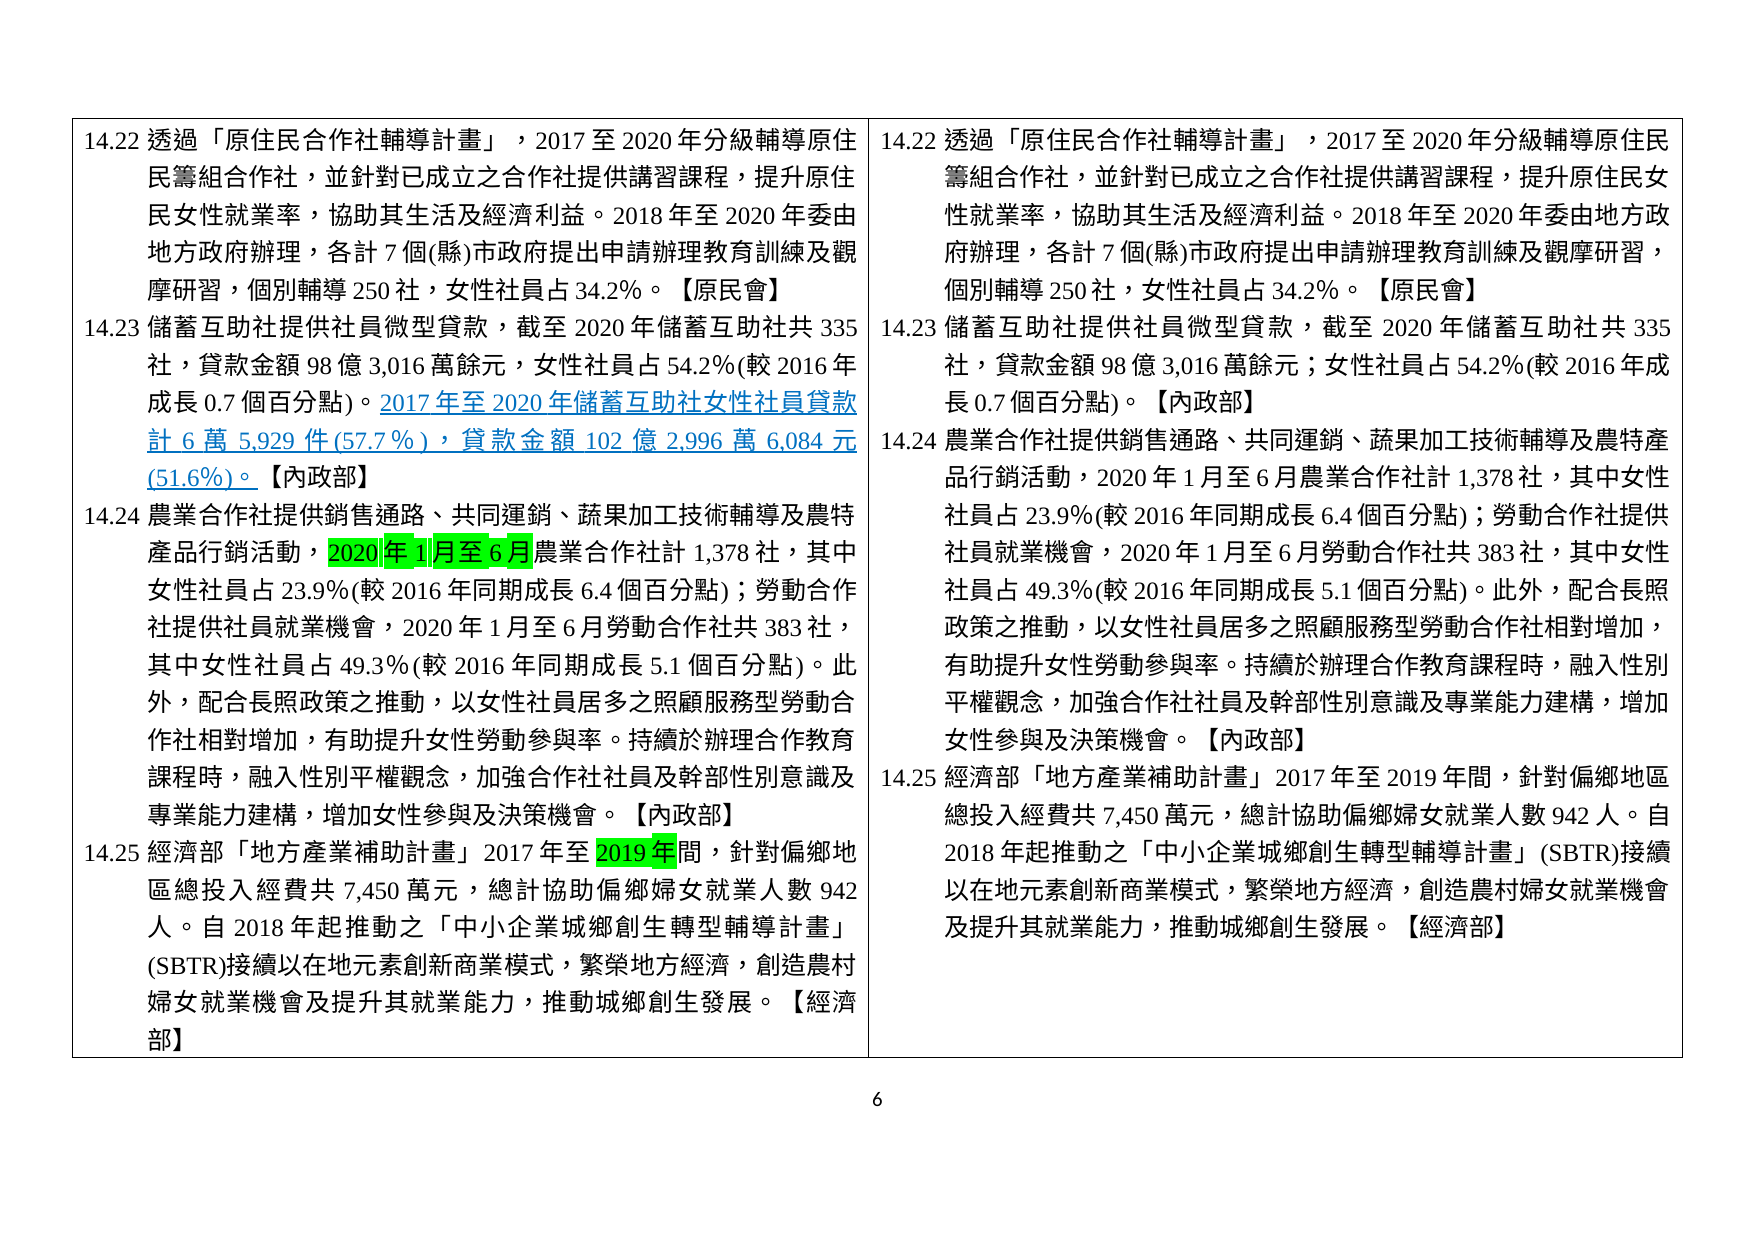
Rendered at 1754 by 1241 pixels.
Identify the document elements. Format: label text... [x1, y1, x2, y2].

table_cell 為提為提升偏鄉及農村婦女之決策地位、經濟、健康、教育權及社會保障，推行促進農村婦女參與決策、產銷及技術培力方案、協助組成合作社等政策。此外，建構偏鄉地區醫療保健、教育措施與基礎建設，提升偏鄉及農村婦女之生活品質。 平權意識、參與決策及社區活動 農業就業人口 2019年臺灣地區農業就業人口55.9萬人，其中女性13.9萬人占24.9％，較2016年減少2.4個百分點；2020年我國女性持有農業用地之人數比率，由2017年31.5％逐年增至2020年32.6％，主要係因教育與性別平權觀念日漸開放，女性在經濟及繼承權等各方面均有所提升。【農委會、內政部】 促進女性參與農業決策 各農民團體參與會員資格無性別限制，然《農會法》及其施行細則規定，農會會員每戶以1人為限，傳統上大都習慣男主外，由家中男性代表加入，因此，女性參與機會受到侷限，故女性申請加入農會人數相對較少；針對農會會員每戶以1人為限之修法案，經2019年召開會議調查，178家農會仍建議維持現行規定。【農委會】 《農會法》修法前，為鼓勵女性農民加入農會，現階段藉由鼓勵、獎勵措施、規劃領導統御的課程來促進農會決策階層女性比率的提升，鼓勵優秀的女性參選，女性會員比例由2016年32.5％至2020年33.4％，呈逐步提升趨勢。【農委會】 農會選任人員每4年改選，截至2020年底基層農會會員女性比率由4年前32.5％提升至33.4％，農事小組組長女性比率由7.6％提升至9.4％，會員代表女性比率由5.6％提升至7.1％，理事女性比率由2.9％提升至3.5％，監事女性比率由2.6％提升至3.5％。【農委會】 2017年至2020年女性漁會會員已達50％，各級漁會選任人員女性總比例由8.0％提升至9.2％，其中會員代表由9.1％提升至11.1％，惟理監事由5.0％降低至4.7％，另漁會聘任女性總幹事比例由30.0％降低至22.5％。將持續宣導鼓勵女性參與漁會公共事務。【農委會】 另《農田水利法》自2020年10月1日起施行，不再舉辦農田水利會會長、會務委員選舉，各農田水利會改制為農田水利管理處，屬公務機關。農田水利會改制為公務機關後，農田水利署決策層級共4人，女性1人，占25％。【農委會】 鼓勵農會任用女性員工為主管，參與農業推廣與農業發展之重要工作，2020年女性員工已占60.5％，較2016年增加0.6個百分點，2020年女性主管占53.5％，較2016年增加5.5個百分點，2020年女性總幹事21.7％，較2015年增加6.5個百分點。【農委會】 以經費補助之誘因，加速實現女性於農漁會參與決策之比例。如「農業推廣教育設施補助計畫研提及補助要點」優先補助女性選任人員比例較高之農會，截至2020年底，專案同意補助120家農會整建農業推廣教育設施，其中有38家農會係女性總幹事，已占31.7％，受補助農會計有657位女性選任人員；修正「漁業產銷班漁事推廣補助計畫」，優先補助班長為女性或女性班員比例達50％以上之漁業產銷班。2017年至2020年計有59班班長為女性或女性班員比例達50％以上之產銷班申請補助，59班全數獲得補助；2019年修訂「漁會考核辦法」，將漁會聘任女性擔任總幹事、漁會女性選任人員達一定比例、人數較上屆次增加等，列入考核加分項目。【農委會】 2015年從事農牧業之農牧戶其農牧業經營管理者72萬人，其中農家女性參與農業工作及決策者15.1萬人(占20.9％)，較2010年19.0％增加1.9個百分點。【農委會】 有關促進原住民女性參與請參見7.17。 生計、財產及經濟機會 知識培力及技術培訓 為促進青年返回漁村投入漁業生產，扶植新世代漁業經營者，補助成立漁業青年聯誼會，邀集資深漁民及跨領域專家學者辦理座談會，分享國內外漁業資訊、加工、行銷、智慧養殖等新知，補助生產加工設備，穩定返鄉青年經營成效，截至2020年底計有27位女漁青加入聯誼會。賡續鼓勵女漁青加入產銷班，並透過產銷班補助方式獎勵推舉女青擔任班長，從中學習領導管理經營相關專業能力，從基層組織培養女青成為未來漁會決策人員。【農委會】 於農民學院建置109門線上學習課程，可依據學員之需求補充農業知識，並於2020年開始規劃整合平台，達成遠距教學與實體課程混成同步實施之目的，減少農民旅途奔波之辛勞及風險，並可擴大授課對象，課程無時間與區域限制，亦可重複觀看學習，帶動農業學習擴散效益。數位平台預計2021年可完成上線，讓農業的教育訓練方式更為多元。【農委會】 為鼓勵農村婦女學習農業技術，提升自我及促進農村經濟發展，自2017年起於農民學院試辦婦女保障名額專班；2019年錄取女性141人(52.4％)；2020年辦理婦女優先班8梯次結訓230人次，有效提升農村婦女受訓權益。【農委會】 智慧農業科技創新成果開發供女性農民操作及使用的技術或系統，預估成效每年節省總工時超過2,000小時。【農委會】 為協助青年返鄉從農，針對從農遭遇門檻規劃完整輔導體系，並導入農業創新思維，有效提升農業經濟產值，推動「新農民培育計畫」目標每年培育3,000人，相關輔導措施包含：遴選百大青農為學習標竿累計589位百大青農、建置在地青農交流平臺計5,452位青農，設置農民學院，整合農委會試驗改良場所專業優勢，提供入門、初階、進階及高階系統化課程、辦理農場見習，提供農場生產經營管理實務能力、開辦農業公費專班，推動獎勵高中生從農方案，建置「青年農民輔導平臺」，提供一站式查詢服務，其中新農民女性(含新住民)約占25~30％。【農委會】 為推動原住民族文化技藝傳承及產業發展，透過原住民族技藝研習中心提供原住民族文化創意產業、休閒產業及農產業等技藝研習訓練課程。2017年至2020年辦理原住民族職業訓練培訓2,670人次，女性比率占60.5％。【原民會】 「臺灣原住民族精實創業輔導計畫」，提供族人創業知識技能訓練，活化原住民族傳統智慧及特色文化，並透過專業顧問輔導團隊，提升創業輔導品質。2017年至2020年共輔導599人，每年輔導女性比率為42.9％至54.1％。【原民會】 2017年至2020年補助具客家特色之產業活動，提供女性參與各式研習課程，包含客家特色相關之產業輔導、人才培育(包含客語遊程導覽、產品故事解說、客語服務等)、觀摩及研習等計畫。2020年計培育各類人才1,258人(女性占729人)，相較於2017年1,041人(女性占604人)，女性人數增加125人，女性人數成長率為20.7％。【客委會】 結合民間團體執行「多元就業開發方案」2017年至2020年於偏遠地區計協助4,685人就業，以女性3,423人占多數(占73％)。【勞動部】 鼓勵女性參與產銷班 鼓勵漁村住民籌組產銷組織，2017年至2020年共補助4,636萬2,000元，現已籌組291班產銷班，班員4,073人。女性班員人數由2017年722人(占19.2％)增至2020年800人(占19.6％)，女性班長由29人(占10.6％)增至38人(占13.1％)。【農委會】 畜禽產業產銷班部分，現有400班，共5,621人，2017年至2020年女性班員比率由9.5％提升至9.7％；其中產銷班班長為女性者，由2016年3.7％提升至2020年4.5％。【農委會】 協助女性自組合作社之方案 透過「原住民合作社輔導計畫」，2017至2020年分級輔導原住民籌組合作社，並針對已成立之合作社提供講習課程，提升原住民女性就業率，協助其生活及經濟利益。2018年至2020年委由地方政府辦理，各計7個(縣)市政府提出申請辦理教育訓練及觀摩研習，個別輔導250社，女性社員占34.2％。【原民會】 儲蓄互助社提供社員微型貸款，截至2020年儲蓄互助社共335社，貸款金額98億3,016萬餘元，女性社員占54.2％(較2016年成長0.7個百分點)。2017年至2020年儲蓄互助社女性社員貸款計6萬5,929件(57.7％)，貸款金額102億2,996萬6,084元(51.6％)。【內政部】 農業合作社提供銷售通路、共同運銷、蔬果加工技術輔導及農特產品行銷活動，2020年1月至6月農業合作社計1,378社，其中女性社員占23.9％(較2016年同期成長6.4個百分點)；勞動合作社提供社員就業機會，2020年1月至6月勞動合作社共383社，其中女性社員占49.3％(較2016年同期成長5.1個百分點)。此外，配合長照政策之推動，以女性社員居多之照顧服務型勞動合作社相對增加，有助提升女性勞動參與率。持續於辦理合作教育課程時，融入性別平權觀念，加強合作社社員及幹部性別意識及專業能力建構，增加女性參與及決策機會。【內政部】 經濟部「地方產業補助計畫」2017年至2019年間，針對偏鄉地區總投入經費共7,450萬元，總計協助偏鄉婦女就業人數942人。自2018年起推動之「中小企業城鄉創生轉型輔導計畫」(SBTR)接續以在地元素創新商業模式，繁榮地方經濟，創造農村婦女就業機會及提升其就業能力，推動城鄉創生發展。【經濟部】 健康及教育方案 保障偏鄉及農村婦女取得醫療資源 針對資源缺乏之部落，2020年補助15個地方政府設置433站部落文化健康站，培植在地族人擔任照服員計1,176人(女性1105人占94％)，服務原住民族長者1萬3,853人(女性9,143人占66％)，提供原住民族地區及都會原住民族聚落可近性、連續性及具文化性之專業照顧服務。【原民會】 為促進原住民族健康平等，增進原鄉婦幼醫療照護服務資源，2018年推動「原鄉健康平等改善策略十大行動計畫」之原鄉高風險孕產婦之管理、在地醫事人員養成計畫之執行成效：包括截至2020年已培育在地養成原住民籍醫事人員631名(含310名醫師、75名牙醫師、護理人員186名及其他醫事人員60名)，其中婦產科專科醫師(含訓練中)計13名及助產師（士）155名，留任比率約7成；計畫試辦區域之高風險孕產婦至少4次產前檢查利用率由87.4％提升至96.2％。【衛福部】 14.28 2017至2019年全國成人預防保健服務使用情形(含原住民族及身心障礙者)性別統計(表14-1)。【衛福部】(原14.28併入12.8) 14.29 2019年全體國民平均壽命約80.86歲(男性77.69歲，女性84.23歲)，原住民全體平均壽命約73.1歲(男性68.73歲，女性77.45歲)，原住民族平均餘命與全國之差距已由2017年之8.17歲縮小至2019年為7.76歲(男性8.96歲，女性6.78歲)。【衛福部】(原14.29依書面意見移到12.35) 保障偏鄉及農村婦女取得醫療資源 衛生福利部原住民族及離島地區醫事人員養成計畫主要培育原住民籍屬及離島籍屬之醫事公費生，並依考生之甄審成績及興趣志願為錄取依據，並無性別限制。至2020年已培育1,192名公費醫事人員(西醫師637名、牙醫師133名及其他醫事人員422名)，較2016年增加培育243名公費生。【衛福部】(原14.30) 為提升原郷離島地區醫療照護服務品質，增進醫療照護資源佈建設置，以促進原鄉民眾可近性獲得適切醫療照護服務，2020年補助原鄉離島地區衛生所(室)設備更新76件及工程補助10案，2020年設置73處部落社區健康營造中心以傳播健康議題識能，並辦理家庭健康關懷，協助健康照護需求或異常轉介，建立在地人服務在地人供需模式；補助孕婦至醫療機構進行產檢及生產之交通費，減輕孕婦產檢之交通上經濟障礙，增列就醫對象無須透過轉診程序即視同轉診並給予補助的條件，使申請條件更符合實益及實務上之需求。截至2020年底，原住民族地區共補助1,379萬4,626元，計1萬7,796人次。【衛福部】(原14.31) 偏鄉及農村地區教育資源、福利資源 為回應原住民族地區幼兒托育需求，發揮部落照顧之精神，原民會前已補助設立登記完成之社區互助式教保服務中心營運相關費用，保障女性就業及幼兒受教權利，截至2020年底共補助8處社區(部落)互助式教保服務中心。2017年至2020年僱用女性教保服務人員共計48人次，受益學童計716人次。【原民會、教育部】(原14.32) 為提升原住民族基本生活安全維護及提升資訊取得與知的權利，截至2020年底，補助各地方政府設置63處原住民族家庭服務中心，提供個案服務計6,700人次，其中服務女性3,697人次(55.2％)相較2017年之57.8％降低2.6％。【原民會】(原14.33) 2016年起原民會於各部落圖書資訊站辦理女性專班，培訓部落女性使用數位科技。建立原住民族部落大學，提供原住民族語文教育、產業經營教育、社會教育、人權教育、健康促進與照護等學程，2017年至2020年結業女性學員占72.1％【原民會】(原14.34) 持續辦理偏遠地區學生就學權益保障相關計畫專案，並於2019年發布「教育部補助偏遠地區學校及非山非市學校教育經費作業要點」，除既有之偏遠地區學校教育措施外，新增補助505所偏遠地區等改善充實設施、設備或教學設備、教材、教具及學生就學所需費用經費計8億4,454萬7,861元；2020年度再補助508校8億1,783萬9,398元，累積補助經費計16億6,238萬7,259元。【教育部】(原14.35) 為協助農漁民子女順利就讀高中職及大專院校，提供農漁民子女助學金，2017至2020年累計發放38億4,963萬2,000元；協助39萬6,214人次農漁民子女就讀高中職及大專校院，受益女性22萬7,045人次，占57.3％。【農委會】(原14.36) 教育部「偏鄉數位應用推動計畫」擴散偏鄉民眾資通訊近用、生活應用與學習，受益對象為臺灣數位發展程度較緩慢之3至5級區域民眾，包括中高齡、原住民、新住民、身心障礙者、低收入戶等需高度關懷之族群，並針對偏鄉婦女數位學習需求，進行課程設計與規劃，透過與時俱進的學習內容，提升偏鄉婦女數位應用能力。2017年至2020年，總計開設713班婦女專班12,029位婦女參與相關課程學習，婦女參與數位機會中心課程比例達73.1％。該計畫網站已取得無障礙網站2.0標章，以利身心障礙人士取得本計畫服務訊息及成果，數位機會中心設置於偏遠鄉鎮，便利民眾就近參與課程及使用資訊設備，2017年至2020年期間計556位身心障礙民眾參與數位機會中心資訊課程。【教育部】(原14.37) 確保女性參與災害風險減輕和氣候變遷之政策和行動計畫 2017年至2020年民防人員女性比率自3.9％提升至5.1％、義勇消防人員女性比率自22.1％提升至26％，防災士之女性比率自2018年31.8％提升至2020年38.4％，均呈現逐年增加趨勢。【內政部】(原14.38) 訂定「災害防救基本計畫(2018-2023)」，並參考聯合國「仙台減災綱領(2015-2030)」研訂災害防救基本方針與對策，明定「地方政府應考量婦女之災害防救特殊需求，針對可能發生災害之場所、社區、避難路線、避難收容處所進行檢視及予以強化，並配合地方政府整體防災工作，妥善規劃各項災害預警措施，以提升婦女之安全保障」；另以專章敘明「研擬性別平等議題納入災害防救計畫」為災害防救計畫修訂重點，於災害防救政策強化「加強女性在防救災與重建等領域能力建構與決策參與」、「將性別觀點納入攸關災害預防、風險評估、災害應變與災後重建等工作的實施方針中」等。其中「強化農村及原住民族女性參與」亦為重要推動重點，該基本計畫研訂過程亦將依行政程序諮詢或邀請婦女及其代表組織參與提供意見，以確保考量婦女之災害防救特殊需求。【行政院災防辦】(原14.39) [73, 119, 868, 1057]
table_cell 為提為提升偏鄉及農村婦女之決策地位、經濟、健康、教育權及社會保障，推行促進農村婦女參與決策、產銷及技術培力方案、協助組成合作社等政策。此外，建構偏鄉地區醫療保健、教育措施與基礎建設，提升偏鄉及農村婦女之生活品質。 平權意識、參與決策及社區活動 農業就業人口 2019年臺灣地區農業就業人口55.9萬人，其中女性13.9萬人占24.9％，較2016年減少2.4個百分點；2020年我國女性持有農業用地之人數比率，由2017年31.5％逐年增至2020年32.6％，主要係因教育與性別平權觀念日漸開放，女性在經濟及繼承權等各方面均有所提升。【農委會、內政部】 促進女性參與農業決策 各農民團體參與會員資格無性別限制，然《農會法》及其施行細則規定，農會會員每戶以1人為限，傳統上大都習慣男主外，由家中男性代表加入，因此，女性參與機會受到侷限，故女性申請加入農會人數相對較少；針對農會會員每戶以1人為限之修法案，經2019年召開會議調查，178家農會仍建議維持現行規定。【農委會】 《農會法》修法前，為鼓勵女性農民加入農會，現階段藉由鼓勵、獎勵措施、規劃領導統御的課程來促進農會決策階層女性比率的提升，鼓勵優秀的女性參選，女性會員比例由2016年32.5％至2020年33.4％，呈逐步提升趨勢。【農委會】 農會選任人員每4年改選，截至2020年底基層農會會員女性比率由4年前32.5％提升至33.4％，農事小組組長女性比率由7.6％提升至9.4％，會員代表女性比率由5.6％提升至7.1％，理事女性比率由2.9％提升至3.5％，監事女性比率由2.6％提升至3.5％。【農委會】 2017年至2020年，女性漁會會員已達50％，各級漁會選任人員女性總比例由8.0％提升至9.2％，其中會員代表由9.1％提升至11.1％，惟理監事由5.0％降低至4.7％，另漁會聘任女性總幹事比例由30.0％降低至22.5％。將持續宣導鼓勵女性參與漁會公共事務。【農委會】 另《農田水利法》自2020年10月1日起施行，不再舉辦農田水利會會長、會務委員選舉，各農田水利會改制為農田水利管理處，屬公務機關。農田水利會改制為公務機關後，農田水利署決策層級共4人，女性1人(占25％)。【農委會】 鼓勵農會任用女性員工為主管，參與農業推廣與農業發展之重要工作，2020年女性員工已占60.5％，較2016年增加0.6個百分點，2020年女性主管占53.5％，較2016年增加5.5個百分點，2020年女性總幹事21.7％，較2015年增加6.5個百分點。【農委會】 以經費補助之誘因，加速實現女性於農漁會參與決策之比例。如「農業推廣教育設施補助計畫研提及補助要點」優先補助女性選任人員比例較高之農會，截至2020年底，專案同意補助120家農會整建農業推廣教育設施，其中有38家農會係女性總幹事，已占31.7％，受補助農會計有657位女性選任人員；修正「漁業產銷班漁事推廣補助計畫」，優先補助班長為女性或女性班員比例達50％以上之漁業產銷班。2017年至2020年計有59班班長為女性或女性班員比例達50％以上之產銷班申請補助，59班全數獲得補助；2019年修訂「漁會考核辦法」，將漁會聘任女性擔任總幹事、漁會女性選任人員達一定比例、人數較上屆次增加等，列入考核加分項目。【農委會】 2015年從事農牧業之農牧戶其農牧業經營管理者72萬人，其中農家女性參與農業工作及決策者15.1萬人(占20.9％)，較2010年19.0％增加1.9個百分點。【農委會】 有關促進原住民女性參與請參見7.16。 生計、財產及經濟機會 知識培力及技術培訓 為促進青年返回漁村投入漁業生產，扶植新世代漁業經營者，補助成立漁業青年聯誼會，邀集資深漁民及跨領域專家學者辦理座談會，分享國內外漁業資訊、加工、行銷、智慧養殖等新知，補助生產加工設備，穩定返鄉青年經營成效，截至2020年底計有27位女漁青加入聯誼會。賡續鼓勵女漁青加入產銷班，並透過產銷班補助方式獎勵推舉女青擔任班長，從中學習領導管理經營相關專業能力，從基層組織培養女青成為未來漁會決策人員。【農委會】 於農民學院建置109門線上學習課程，可依據學員之需求補充農業知識，並於2020年開始規劃整合平台，達成遠距教學與實體課程混成同步實施之目的，減少農民旅途奔波之辛勞及風險，並可擴大授課對象，課程無時間與區域限制，亦可重複觀看學習，帶動農業學習擴散效益。數位平台預計2021年可完成上線，讓農業的教育訓練方式更為多元。【農委會】 為鼓勵農村婦女學習農業技術，提升自我及促進農村經濟發展，自2017年起於農民學院試辦婦女保障名額專班；2019年錄取女性141人(52.4％)；2020年辦理婦女優先班8梯次結訓230人次，有效提升農村婦女受訓權益。【農委會】 智慧農業科技創新成果開發供女性農民操作及使用的技術或系統，預估成效每年節省總工時超過2,000小時。【農委會】 為協助青年返鄉從農，針對從農遭遇門檻規劃完整輔導體系，並導入農業創新思維，有效提升農業經濟產值，推動「新農民培育計畫」目標每年培育3,000人，相關輔導措施包含：遴選百大青農為學習標竿累計589位百大青農、建置在地青農交流平臺計5,452位青農，設置農民學院，整合農委會試驗改良場所專業優勢，提供入門、初階、進階及高階系統化課程、辦理農場見習，提供農場生產經營管理實務能力、開辦農業公費專班，推動獎勵高中生從農方案，建置「青年農民輔導平臺」，提供一站式查詢服務，其中新農民女性(含新住民)約占25~30％。【農委會】 為推動原住民族文化技藝傳承及產業發展，透過原住民族技藝研習中心提供原住民族文化創意產業、休閒產業及農產業等技藝研習訓練課程。2017年至2020年辦理原住民族職業訓練培訓2,670人次，女性比率占60.5％。【原民會】 「臺灣原住民族精實創業輔導計畫」，提供族人創業知識技能訓練，活化原住民族傳統智慧及特色文化，並透過專業顧問輔導團隊，提升創業輔導品質。2017年至2020年共輔導599人，每年輔導女性比率為42.9％至54.1％。【原民會】 2017年至2020年補助具客家特色之產業活動，提供女性參與各式研習課程，包含客家特色相關之產業輔導、人才培育(包含客語遊程導覽、產品故事解說、客語服務等)、觀摩及研習等計畫。2020年計培育各類人才1,258人(女性占729人)，相較於2017年1,041人(女性占604人)，女性人數增加125人，女性人數成長率為20.7％。【客委會】 結合民間團體執行「多元就業開發方案」2017年至2020年於偏遠地區計協助4,685人就業，以女性3,423人占多數(占73％)。【勞動部】 鼓勵女性參與產銷班 鼓勵漁村住民籌組產銷組織，2017年至2020年共補助4,636萬2,000元，現已籌組291班產銷班，班員4,073人。女性班員人數由2017年722人(占19.2％)增至2020年800人(占19.6％)，女性班長由29人(占10.6％)增至38人(占13.1％)。【農委會】 畜禽產業產銷班部分，現有400班，共5,621人，2017年至2020年女性班員比率由9.5％提升至9.7％；其中產銷班班長為女性者，由2016年3.7％提升至2020年4.5％。【農委會】 協助女性自組合作社之方案 透過「原住民合作社輔導計畫」，2017至2020年分級輔導原住民籌組合作社，並針對已成立之合作社提供講習課程，提升原住民女性就業率，協助其生活及經濟利益。2018年至2020年委由地方政府辦理，各計7個(縣)市政府提出申請辦理教育訓練及觀摩研習，個別輔導250社，女性社員占34.2％。【原民會】 儲蓄互助社提供社員微型貸款，截至2020年儲蓄互助社共335社，貸款金額98億3,016萬餘元；女性社員占54.2％(較2016年成長0.7個百分點)。【內政部】 農業合作社提供銷售通路、共同運銷、蔬果加工技術輔導及農特產品行銷活動，2020年1月至6月農業合作社計1,378社，其中女性社員占23.9％(較2016年同期成長6.4個百分點)；勞動合作社提供社員就業機會，2020年1月至6月勞動合作社共383社，其中女性社員占49.3％(較2016年同期成長5.1個百分點)。此外，配合長照政策之推動，以女性社員居多之照顧服務型勞動合作社相對增加，有助提升女性勞動參與率。持續於辦理合作教育課程時，融入性別平權觀念，加強合作社社員及幹部性別意識及專業能力建構，增加女性參與及決策機會。【內政部】 經濟部「地方產業補助計畫」2017年至2019年間，針對偏鄉地區總投入經費共7,450萬元，總計協助偏鄉婦女就業人數942人。自2018年起推動之「中小企業城鄉創生轉型輔導計畫」(SBTR)接續以在地元素創新商業模式，繁榮地方經濟，創造農村婦女就業機會及提升其就業能力，推動城鄉創生發展。【經濟部】 健康及教育方案 偏鄉及農村婦女保健服務 針對資源缺乏之部落，2020年補助15個地方政府設置433站部落文化健康站，培植在地族人擔任照服員計1,176人(女性1105人占94％)，服務原住民族長者1萬3,853人(女性9,143人占66％)，提供原住民族地區及都會原住民族聚落可近性、連續性及具文化性之專業照顧服務。【原民會】 為促進原住民族健康平等，2018年推動「原鄉健康不平等改善策略行動計畫」，包含在地醫事人員養成、部落健康營造、原鄉醫療資源提升、高風險孕產婦健康管理、菸酒檳及事故傷害防制、三高及消化系癌症防治、結核病主動發現等計畫，目前試辦初步成果：截至2020年養成公費生增額培育，醫學系每年30名、牙醫學系每年24人，留任比率達7成；已培育原住民族籍養成醫事人員631名，原鄉每萬人口醫師數由16.1人提升至22人；原住民族地區共設置53處部落健康營造中心，家庭關懷累計約4萬1,100人、電話防疫關懷約計2萬3,237人；計畫試辦區域之高風險孕產婦至少4次產前檢查利用率由87.4％提升至96.2％、事故傷害死亡率由56.5％降至43.4％；消化癌症防治之整體幽門桿菌陽性接受除菌治療者之除菌率由78％提升至82％；原住民結核病主動篩檢率其35歲至64歲山地原民由49％增至53％，65歲以上則由40％增至55％。【衛福部】 2017至2019年成人預防保健服務人數、性別利用率分別及原住民使用情形(表14-1)。【衛福部】 2019年全體國民平均壽命約80.86歲(男性77.69歲，女性84.23歲)，原住民全體平均壽命約73.1歲(男性68.73歲，女性77.45歲)，原住民族平均餘命與全國之差距已由106年之8.17歲縮小至2019年為7.76歲(男性8.96歲，女性6.78歲)。【衛福部】 保障偏鄉及農村婦女取得醫療資源 衛生福利部原住民族及離島地區醫事人員養成計畫主要培育原住民籍屬及離島籍屬之醫事公費生，並依考生之甄審成績及興趣志願為錄取依據，並無性別限制。至2020年已培育1,192名公費醫事人員(西醫師637名、牙醫師133名及其他醫事人員422名)，較2016年增加培育243名公費生。【衛福部】 為提升原郷離島地區醫療照護服務品質，增進醫療照護資源佈建設置，以促進原鄉民眾可近性獲得適切醫療照護服務，2020年補助原鄉離島地區衛生所(室)設備更新76件及工程補助10案，2020年設置73處部落社區健康營造中心以傳播健康議題識能，並辦理家庭健康關懷，協助健康照護需求或異常轉介，建立在地人服務在地人供需模式；補助孕婦至醫療機構進行產檢及生產之交通費，減輕孕婦產檢之交通上經濟障礙，增列就醫對象無須透過轉診程序即視同轉診並給予補助的條件，使申請條件更符合實益及實務上之需求。截至2020年底，原住民族地區共補助1,379萬4,626元，計1萬7,796人次。【衛福部】 偏鄉及農村地區教育資源、福利資源 為回應原住民族地區幼兒托育需求，發揮部落照顧之精神，原民會前已補助設立登記完成之社區互助式教保服務中心營運相關費用，保障女性就業及幼兒受教權利，截至2020年底共補助8處社區(部落)互助式教保服務中心。2017年至2020年僱用女性教保服務人員共計48人次，受益學童計716人次。【原民會、教育部】 為提升原住民族基本生活安全維護及提升資訊取得與知的權利，截至2020年底，補助各地方政府設置63處原住民族家庭服務中心，提供個案服務計6,700人次，其中服務女性3,697人次(55.2％)相較2017年之57.8％降低2.6％。【原民會】 2016年起原民會於各部落圖書資訊站辦理女性專班，培訓部落女性使用數位科技。建立原住民族部落大學，提供原住民族語文教育、產業經營教育、社會教育、人權教育、健康促進與照護等學程，2017年至2020年結業女性學員占72.1％【原民會】 持續辦理偏遠地區學生就學權益保障相關計畫專案，並於2019年發布「教育部補助偏遠地區學校及非山非市學校教育經費作業要點」，除既有之偏遠地區學校教育措施外，新增補助505所偏遠地區等改善充實設施、設備或教學設備、教材、教具及學生就學所需費用經費計8億4,454萬7,861元；2020年度再補助508校8億1,783萬9,398元，累積補助經費計16億6,238萬7,259元。【教育部】 為協助農漁民子女順利就讀高中職及大專院校，提供農漁民子女助學金，2017至2020年累計發放38億4,963萬2,000元；協助39萬6,214人次農漁民子女就讀高中職及大專校院，受益女性22萬7,045人次(占57.3％)。【農委會】 教育部「偏鄉數位應用推動計畫」擴散偏鄉民眾資通訊近用、生活應用與學習，受益對象為臺灣數位發展程度較緩慢之3至5級區域民眾，包括中高齡、原住民、新住民、身心障礙者、低收入戶等需高度關懷之族群，並針對偏鄉婦女數位學習需求，進行課程設計與規劃，透過與時俱進的學習內容，提升偏鄉婦女數位應用能力。2017年至2020年，總計開設713班婦女專班12,029位婦女參與相關課程學習，婦女參與數位機會中心課程比例達73.1％。【教育部】 確保女性參與災害風險減輕和氣候變遷之政策和行動計畫 2017年至2020年民防人員女性比率自3.9％提升至5.1％、義勇消防人員女性比率自22.1％提升至26％，防災士之女性比率自2018年31.8％提升至2020年38.4％，均呈現逐年增加趨勢。【內政部】 訂定「災害防救基本計畫（2018-2023）」，並參考聯合國「仙台減災綱領（2015-2030）」研訂災害防救基本方針與對策，明定「地方政府應考量婦女之災害防救特殊需求，針對可能發生災害之場所、社區、避難路線、避難收容處所進行檢視及予以強化，並配合地方政府整體防災工作，妥善規劃各項災害預警措施，以提升婦女之安全保障」；另以專章敘明「研擬性別平等議題納入災害防救計畫」為災害防救計畫修訂重點，於災害防救政策強化「加強女性在防救災與重建等領域能力建構與決策參與」、「將性別觀點納入攸關災害預防、風險評估、災害應變與災後重建等工作的實施方針中」等。其中「強化農村及原住民族女性參與」亦為重要推動重點，該基本計畫研訂過程亦將依行政程序諮詢或邀請婦女及其代表組織參與提供意見，以確保考量婦女之災害防救特殊需求。【行政院災防辦】 [869, 119, 1682, 1057]
